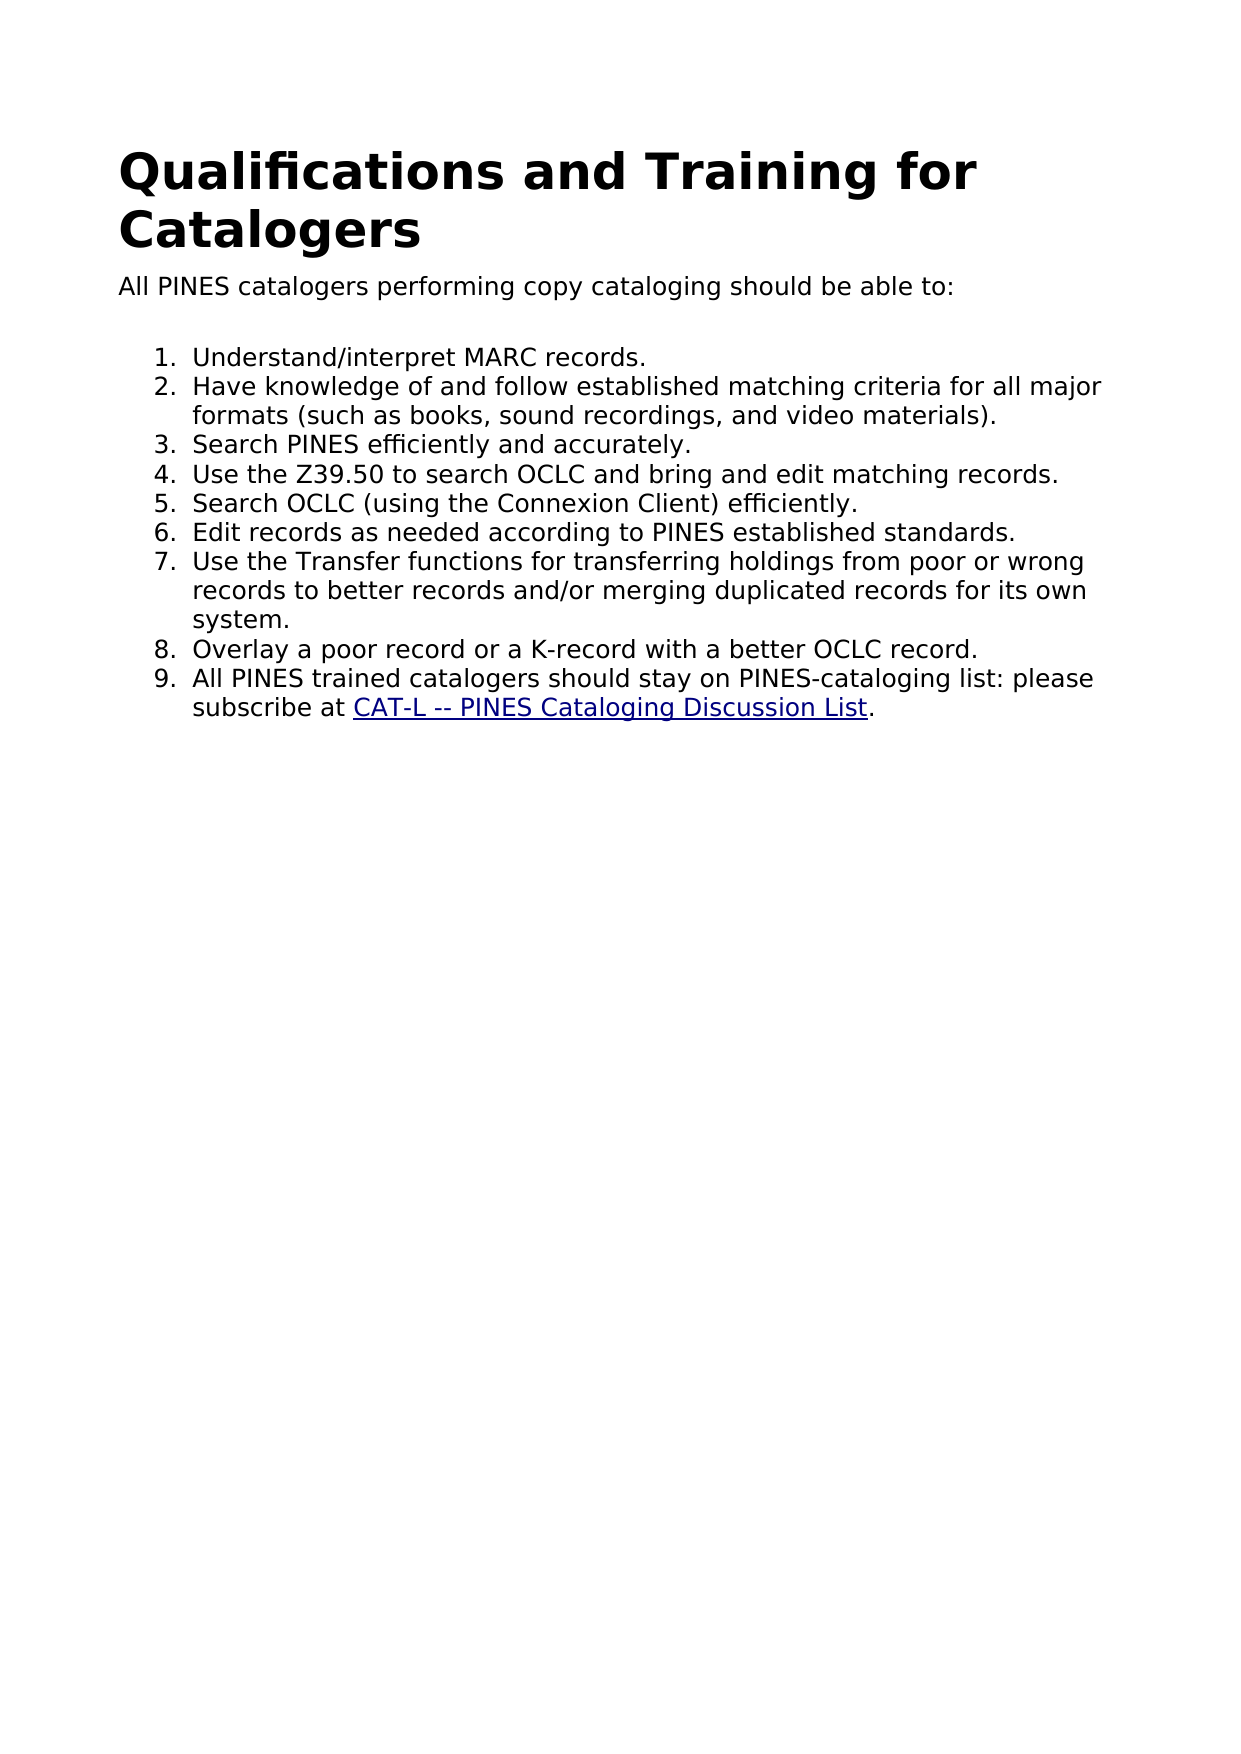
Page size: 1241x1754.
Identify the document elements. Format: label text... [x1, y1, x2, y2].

list Understand/interpret MARC records. [177, 343, 1122, 372]
list Edit records as needed according to PINES established standards. [177, 518, 1122, 547]
list Have knowledge of and follow established matching criteria for all major formats (such as books, sound recordings, and video materials). [177, 372, 1122, 431]
list Use the Transfer functions for transferring holdings from poor or wrong records to better records and/or merging duplicated records for its own system. [177, 547, 1122, 635]
text All PINES catalogers performing copy cataloging should be able to: [118, 272, 1122, 301]
subtitle Qualifications and Training for Catalogers [118, 143, 1122, 259]
list All PINES trained catalogers should stay on PINES-cataloging list: please subscribe at CAT-L -- PINES Cataloging Discussion List. [177, 664, 1122, 722]
list Search PINES efficiently and accurately. [177, 431, 1122, 460]
list Search OCLC (using the Connexion Client) efficiently. [177, 489, 1122, 518]
list Overlay a poor record or a K-record with a better OCLC record. [177, 635, 1122, 664]
list Use the Z39.50 to search OCLC and bring and edit matching records. [177, 460, 1122, 489]
